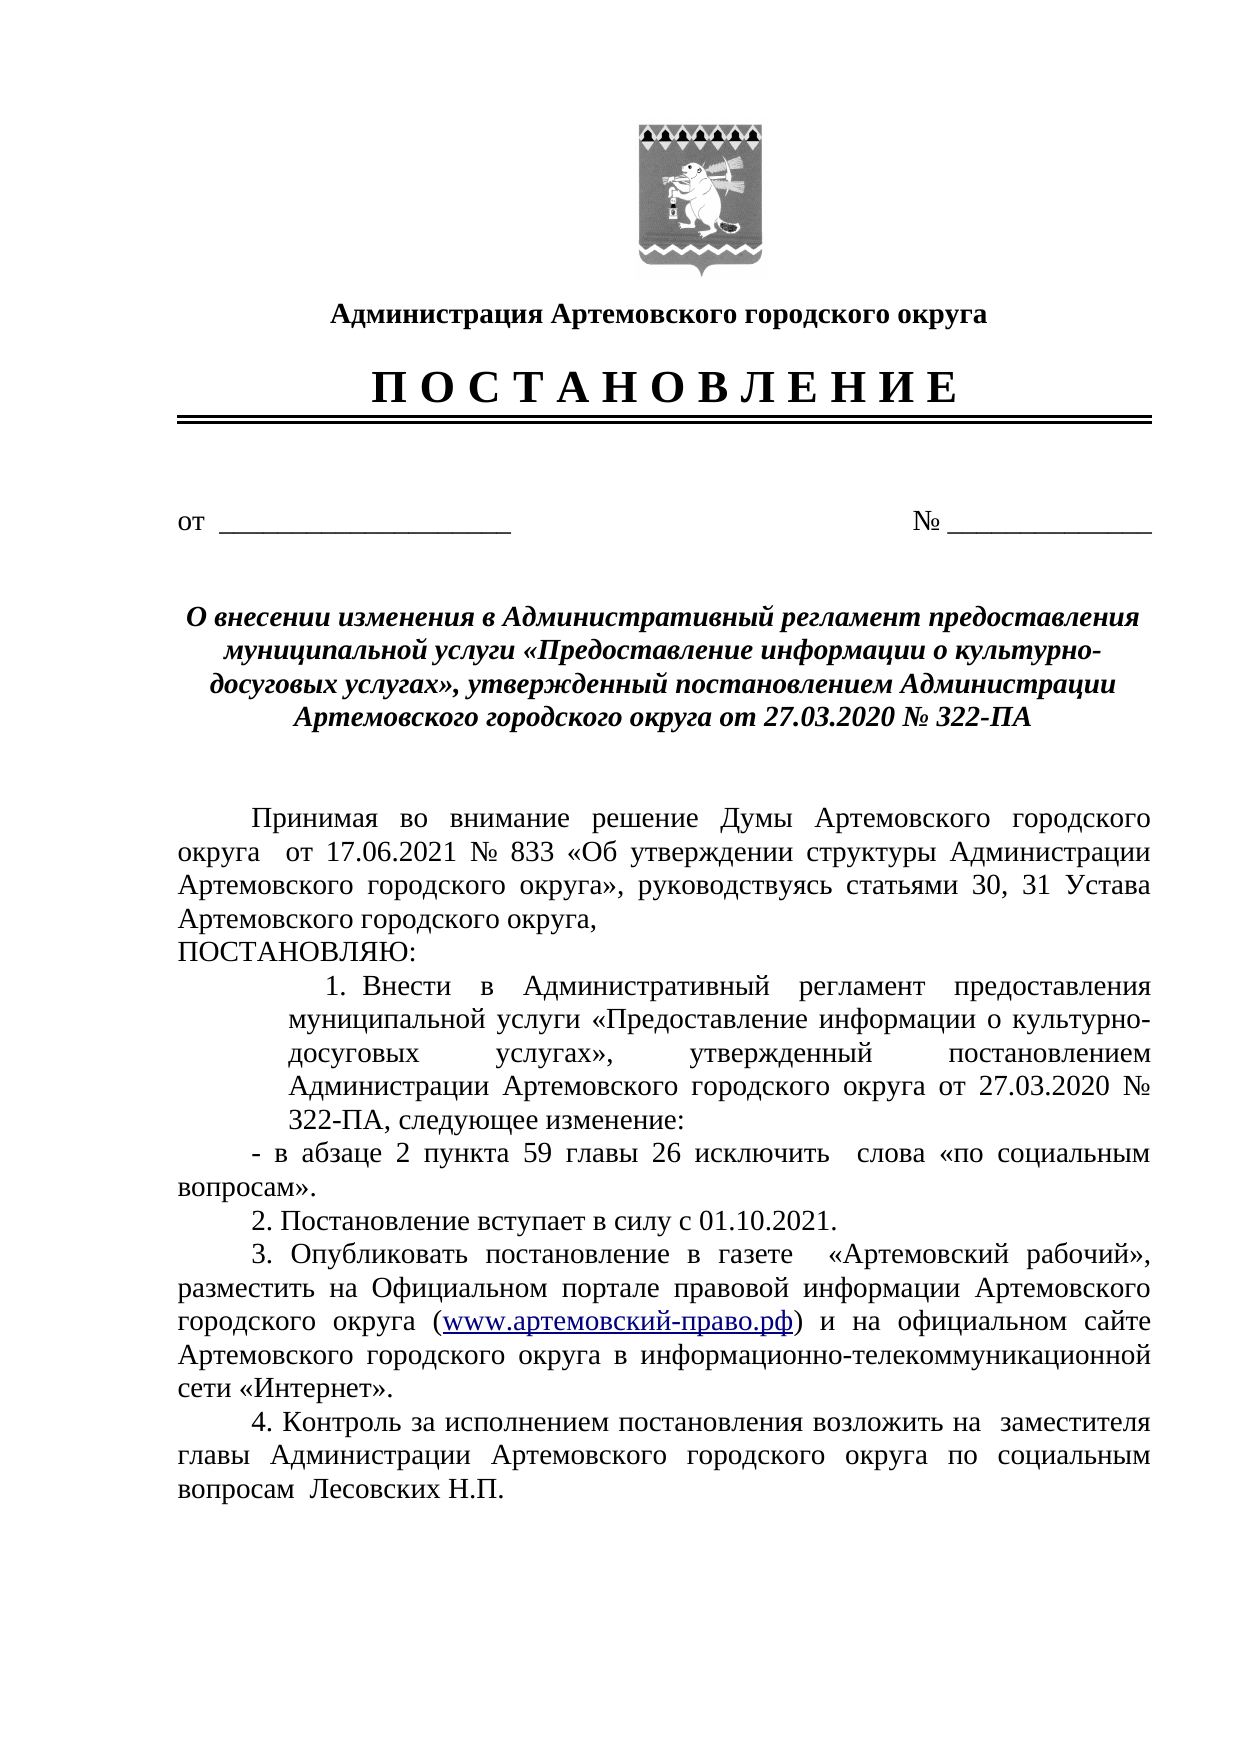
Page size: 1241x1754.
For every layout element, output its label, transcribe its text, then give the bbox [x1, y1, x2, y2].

text ПОСТАНОВЛЕНИЕ [177, 360, 1152, 415]
text - в абзаце 2 пункта 59 главы 26 исключить слова «по социальным вопросам». [177, 1136, 1152, 1203]
text 2. Постановление вступает в силу с 01.10.2021. [177, 1203, 1152, 1236]
text от ____________________ № ______________ [177, 503, 1152, 537]
text ПОСТАНОВЛЯЮ: [177, 934, 1152, 968]
text Администрация Артемовского городского округа [177, 281, 1152, 333]
list Внести в Административный регламент предоставления муниципальной услуги «Предоставление информации о культурно-досуговых услугах», утвержденный постановлением Администрации Артемовского городского округа от 27.03.2020 № 322-ПА, следующее изменение: [251, 968, 1152, 1136]
text 4. Контроль за исполнением постановления возложить на заместителя главы Администрации Артемовского городского округа по социальным вопросам Лесовских Н.П. [177, 1404, 1152, 1504]
text 3. Опубликовать постановление в газете «Артемовский рабочий», разместить на Официальном портале правовой информации Артемовского городского округа (www.артемовский-право.рф) и на официальном сайте Артемовского городского округа в информационно-телекоммуникационной сети «Интернет». [177, 1236, 1152, 1404]
text Принимая во внимание решение Думы Артемовского городского округа от 17.06.2021 № 833 «Об утверждении структуры Администрации Артемовского городского округа», руководствуясь статьями 30, 31 Устава Артемовского городского округа, [177, 800, 1152, 934]
text О внесении изменения в Административный регламент предоставления муниципальной услуги «Предоставление информации о культурно-досуговых услугах», утвержденный постановлением Администрации Артемовского городского округа от 27.03.2020 № 322-ПА [177, 599, 1152, 733]
